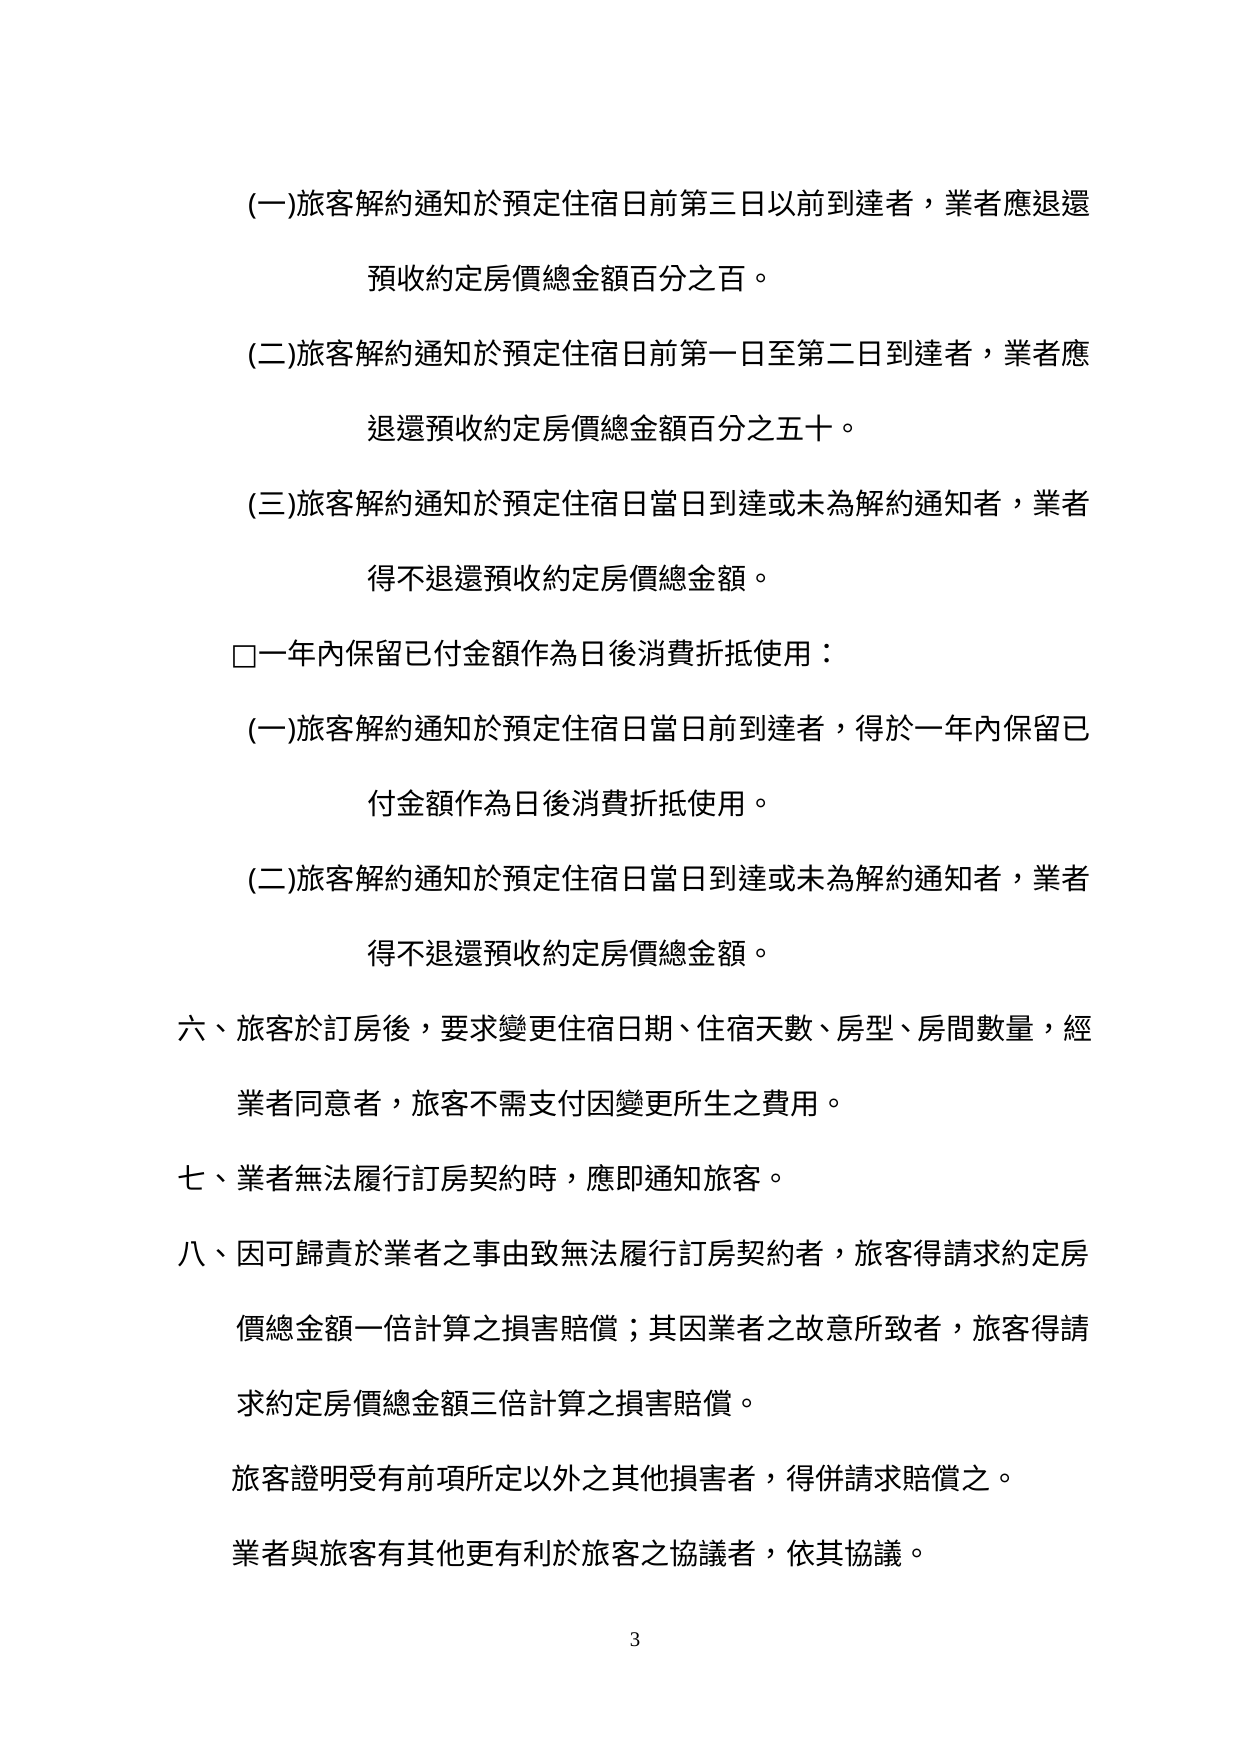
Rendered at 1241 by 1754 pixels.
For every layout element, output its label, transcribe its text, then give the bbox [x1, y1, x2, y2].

text □一年內保留已付金額作為日後消費折抵使用： [177, 614, 1092, 689]
text (二)旅客解約通知於預定住宿日當日到達或未為解約通知者，業者得不退還預收約定房價總金額。 [177, 839, 1092, 989]
list 因可歸責於業者之事由致無法履行訂房契約者，旅客得請求約定房價總金額一倍計算之損害賠償；其因業者之故意所致者，旅客得請求約定房價總金額三倍計算之損害賠償。 [177, 1214, 1092, 1439]
list 業者無法履行訂房契約時，應即通知旅客。 [177, 1139, 1092, 1214]
list 旅客於訂房後，要求變更住宿日期、住宿天數、房型、房間數量，經業者同意者，旅客不需支付因變更所生之費用。 [177, 989, 1092, 1139]
text 旅客證明受有前項所定以外之其他損害者，得併請求賠償之。 [202, 1439, 1092, 1514]
text (三)旅客解約通知於預定住宿日當日到達或未為解約通知者，業者得不退還預收約定房價總金額。 [177, 464, 1092, 614]
text (二)旅客解約通知於預定住宿日前第一日至第二日到達者，業者應退還預收約定房價總金額百分之五十。 [177, 314, 1092, 464]
text (一)旅客解約通知於預定住宿日當日前到達者，得於一年內保留已付金額作為日後消費折抵使用。 [177, 689, 1092, 839]
text (一)旅客解約通知於預定住宿日前第三日以前到達者，業者應退還預收約定房價總金額百分之百。 [177, 164, 1092, 314]
text 業者與旅客有其他更有利於旅客之協議者，依其協議。 [202, 1514, 1092, 1589]
